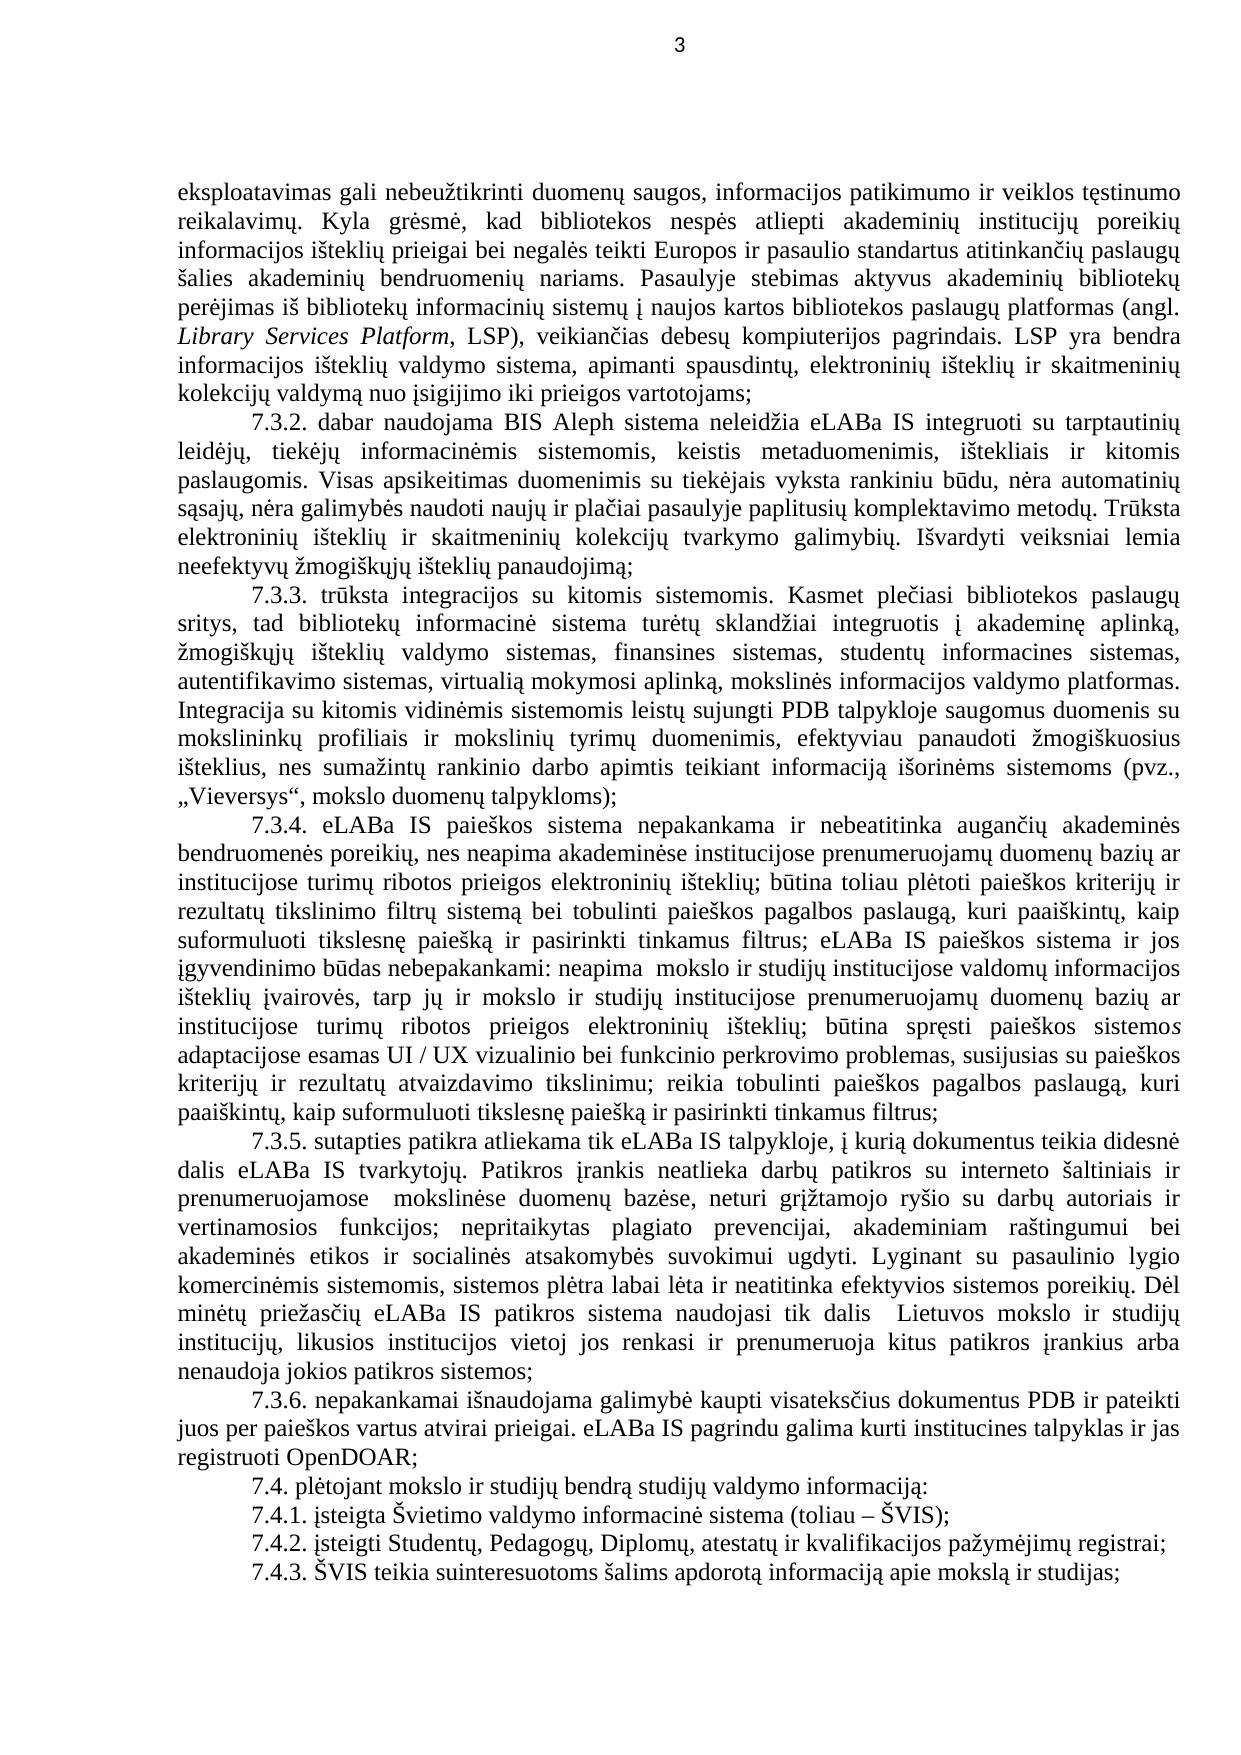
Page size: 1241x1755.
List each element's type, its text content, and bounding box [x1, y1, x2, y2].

text 7.3.3. trūksta integracijos su kitomis sistemomis. Kasmet plečiasi bibliotekos paslaugų sritys, tad bibliotekų informacinė sistema turėtų sklandžiai integruotis į akademinę aplinką, žmogiškųjų išteklių valdymo sistemas, finansines sistemas, studentų informacines sistemas, autentifikavimo sistemas, virtualią mokymosi aplinką, mokslinės informacijos valdymo platformas. Integracija su kitomis vidinėmis sistemomis leistų sujungti PDB talpykloje saugomus duomenis su mokslininkų profiliais ir mokslinių tyrimų duomenimis, efektyviau panaudoti žmogiškuosius išteklius, nes sumažintų rankinio darbo apimtis teikiant informaciją išorinėms sistemoms (pvz., „Vieversys“, mokslo duomenų talpykloms); [177, 580, 1181, 810]
text 7.4.2. įsteigti Studentų, Pedagogų, Diplomų, atestatų ir kvalifikacijos pažymėjimų registrai; [177, 1528, 1181, 1557]
text 7.3.2. dabar naudojama BIS Aleph sistema neleidžia eLABa IS integruoti su tarptautinių leidėjų, tiekėjų informacinėmis sistemomis, keistis metaduomenimis, ištekliais ir kitomis paslaugomis. Visas apsikeitimas duomenimis su tiekėjais vyksta rankiniu būdu, nėra automatinių sąsajų, nėra galimybės naudoti naujų ir plačiai pasaulyje paplitusių komplektavimo metodų. Trūksta elektroninių išteklių ir skaitmeninių kolekcijų tvarkymo galimybių. Išvardyti veiksniai lemia neefektyvų žmogiškųjų išteklių panaudojimą; [177, 407, 1181, 580]
text eksploatavimas gali nebeužtikrinti duomenų saugos, informacijos patikimumo ir veiklos tęstinumo reikalavimų. Kyla grėsmė, kad bibliotekos nespės atliepti akademinių institucijų poreikių informacijos išteklių prieigai bei negalės teikti Europos ir pasaulio standartus atitinkančių paslaugų šalies akademinių bendruomenių nariams. Pasaulyje stebimas aktyvus akademinių bibliotekų perėjimas iš bibliotekų informacinių sistemų į naujos kartos bibliotekos paslaugų platformas (angl. Library Services Platform, LSP), veikiančias debesų kompiuterijos pagrindais. LSP yra bendra informacijos išteklių valdymo sistema, apimanti spausdintų, elektroninių išteklių ir skaitmeninių kolekcijų valdymą nuo įsigijimo iki prieigos vartotojams; [177, 177, 1181, 407]
text 7.4. plėtojant mokslo ir studijų bendrą studijų valdymo informaciją: [177, 1471, 1181, 1500]
text 7.4.1. įsteigta Švietimo valdymo informacinė sistema (toliau – ŠVIS); [177, 1500, 1181, 1528]
text 7.3.6. nepakankamai išnaudojama galimybė kaupti visateksčius dokumentus PDB ir pateikti juos per paieškos vartus atvirai prieigai. eLABa IS pagrindu galima kurti institucines talpyklas ir jas registruoti OpenDOAR; [177, 1385, 1181, 1471]
text 7.4.3. ŠVIS teikia suinteresuotoms šalims apdorotą informaciją apie mokslą ir studijas; [177, 1557, 1181, 1586]
text 7.3.5. sutapties patikra atliekama tik eLABa IS talpykloje, į kurią dokumentus teikia didesnė dalis eLABa IS tvarkytojų. Patikros įrankis neatlieka darbų patikros su interneto šaltiniais ir prenumeruojamose mokslinėse duomenų bazėse, neturi grįžtamojo ryšio su darbų autoriais ir vertinamosios funkcijos; nepritaikytas plagiato prevencijai, akademiniam raštingumui bei akademinės etikos ir socialinės atsakomybės suvokimui ugdyti. Lyginant su pasaulinio lygio komercinėmis sistemomis, sistemos plėtra labai lėta ir neatitinka efektyvios sistemos poreikių. Dėl minėtų priežasčių eLABa IS patikros sistema naudojasi tik dalis Lietuvos mokslo ir studijų institucijų, likusios institucijos vietoj jos renkasi ir prenumeruoja kitus patikros įrankius arba nenaudoja jokios patikros sistemos; [177, 1126, 1181, 1385]
text 7.3.4. eLABa IS paieškos sistema nepakankama ir nebeatitinka augančių akademinės bendruomenės poreikių, nes neapima akademinėse institucijose prenumeruojamų duomenų bazių ar institucijose turimų ribotos prieigos elektroninių išteklių; būtina toliau plėtoti paieškos kriterijų ir rezultatų tikslinimo filtrų sistemą bei tobulinti paieškos pagalbos paslaugą, kuri paaiškintų, kaip suformuluoti tikslesnę paiešką ir pasirinkti tinkamus filtrus; eLABa IS paieškos sistema ir jos įgyvendinimo būdas nebepakankami: neapima mokslo ir studijų institucijose valdomų informacijos išteklių įvairovės, tarp jų ir mokslo ir studijų institucijose prenumeruojamų duomenų bazių ar institucijose turimų ribotos prieigos elektroninių išteklių; būtina spręsti paieškos sistemos adaptacijose esamas UI / UX vizualinio bei funkcinio perkrovimo problemas, susijusias su paieškos kriterijų ir rezultatų atvaizdavimo tikslinimu; reikia tobulinti paieškos pagalbos paslaugą, kuri paaiškintų, kaip suformuluoti tikslesnę paiešką ir pasirinkti tinkamus filtrus; [177, 810, 1181, 1126]
